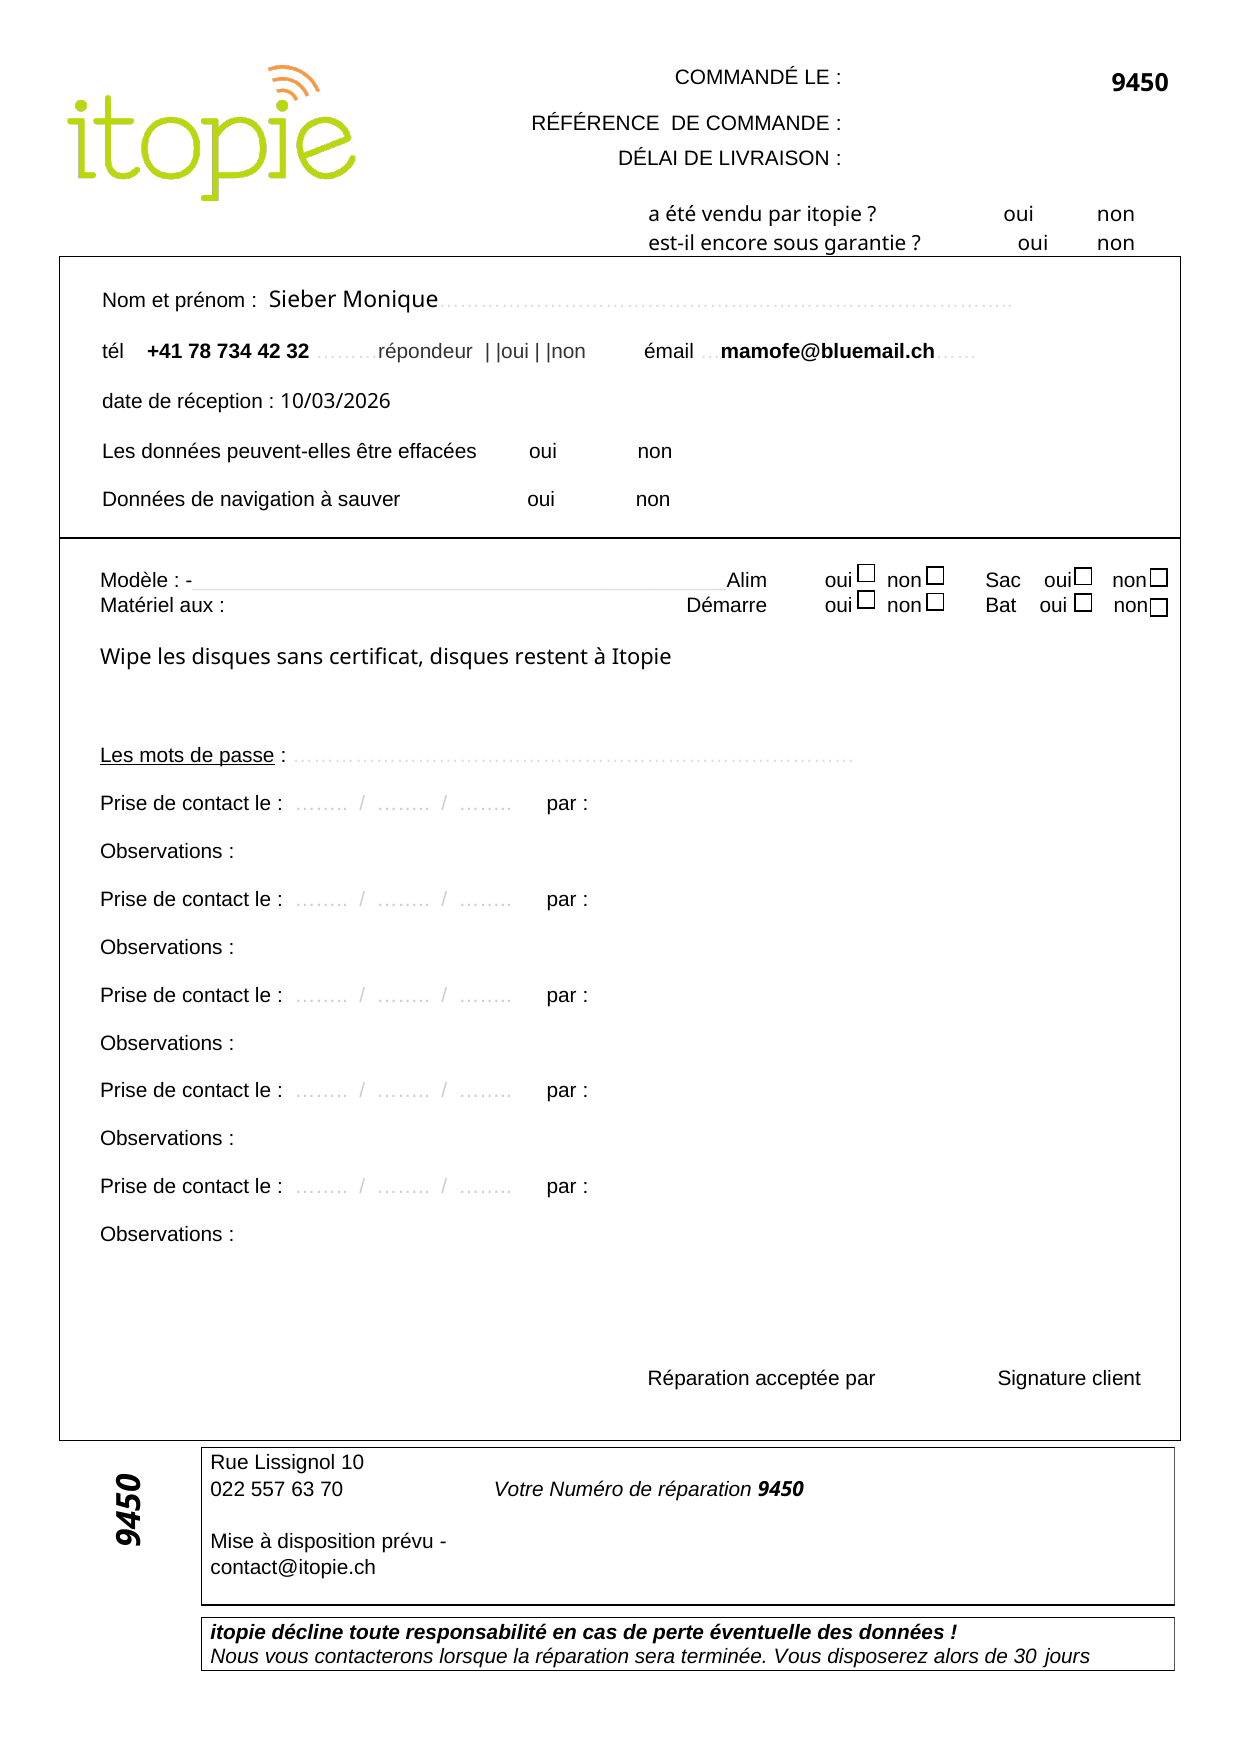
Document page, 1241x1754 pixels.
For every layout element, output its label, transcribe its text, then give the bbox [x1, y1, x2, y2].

text Prise de contact le : …….. / …….. / …….. par : [60, 883, 1180, 911]
text Observations : [60, 836, 1180, 863]
text date de réception : 10/03/2026 [60, 383, 1180, 415]
text a été vendu par itopie ? oui non [59, 199, 1181, 228]
table_header Rue Lissignol 10 022 557 63 70 Votre Numéro de réparation 9450 Mise à disposition prévu - contact@itopie.ch [195, 1441, 1180, 1611]
text Prise de contact le : …….. / …….. / …….. par : [60, 1171, 1180, 1198]
table_cell [847, 105, 1180, 140]
text Observations : [60, 931, 1180, 958]
text tél +41 78 734 42 32 ………répondeur | |oui | |non émail …mamofe@bluemail.ch…… [60, 335, 1180, 362]
text Observations : [60, 1027, 1180, 1054]
picture [67, 65, 356, 201]
table_cell DÉLAI DE LIVRAISON : [490, 140, 847, 175]
text Données de navigation à sauver oui non [60, 484, 1180, 511]
text Réparation acceptée par Signature client [60, 1363, 1180, 1390]
table_cell RÉFÉRENCE DE COMMANDE : [490, 105, 847, 140]
text Modèle : - Alim oui non Sac oui non [60, 562, 856, 590]
text Observations : [60, 1219, 1180, 1246]
text Modèle : - Alim oui non Sac oui non [948, 562, 1180, 590]
table_cell itopie décline toute responsabilité en cas de perte éventuelle des données ! Nous vous contacterons lorsque la réparation sera terminée. Vous disposerez alors de 30 jours [195, 1611, 1180, 1677]
table_header 9450 [847, 59, 1180, 104]
text Prise de contact le : …….. / …….. / …….. par : [60, 1075, 1180, 1102]
text Les mots de passe : ……………………………………………………………………… [60, 740, 1180, 767]
text Matériel aux : Démarre oui non Bat oui non [60, 590, 1180, 617]
text Modèle : - Alim oui non Sac oui non [879, 562, 925, 590]
text Wipe les disques sans certificat, disques restent à Itopie [60, 638, 1180, 671]
text Observations : [60, 1123, 1180, 1150]
table_header 9450 [59, 1441, 195, 1677]
text Prise de contact le : …….. / …….. / …….. par : [60, 979, 1180, 1006]
text Prise de contact le : …….. / …….. / …….. par : [60, 788, 1180, 815]
text est-il encore sous garantie ? oui non [59, 228, 1181, 256]
text Les données peuvent-elles être effacées oui non [60, 436, 1180, 463]
table_header COMMANDÉ LE : [490, 59, 847, 104]
table_cell [847, 140, 1180, 175]
text Nom et prénom : Sieber Monique……………………………………………………………………….. [60, 280, 1180, 314]
